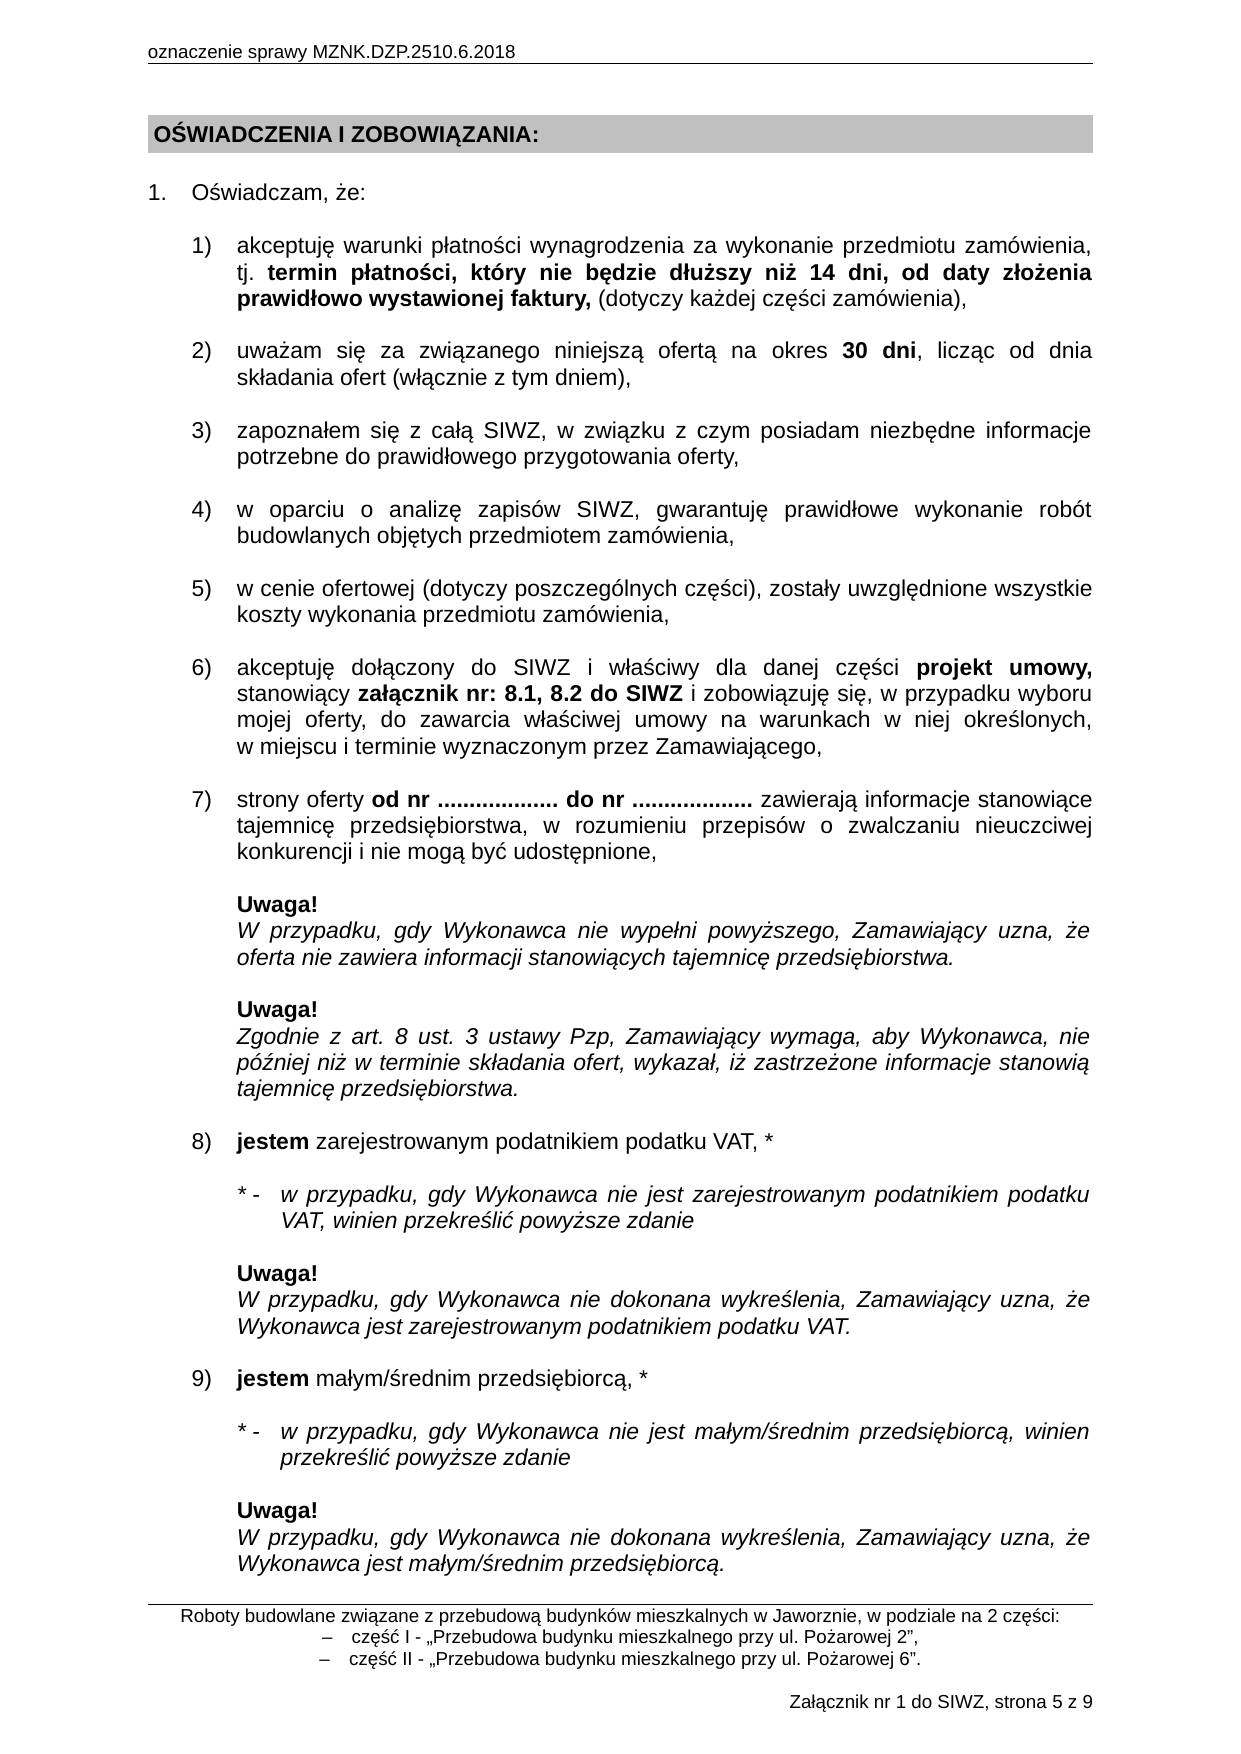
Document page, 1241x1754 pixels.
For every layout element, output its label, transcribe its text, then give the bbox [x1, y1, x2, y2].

text * - w przypadku, gdy Wykonawca nie jest zarejestrowanym podatnikiem podatku VAT, winien przekreślić powyższe zdanie [237, 1181, 1093, 1233]
text 7) strony oferty od nr ................... do nr ................... zawierają informacje stanowiące tajemnicę przedsiębiorstwa, w rozumieniu przepisów o zwalczaniu nieuczciwej konkurencji i nie mogą być udostępnione, [191, 786, 1093, 864]
text 1) akceptuję warunki płatności wynagrodzenia za wykonanie przedmiotu zamówienia, tj. termin płatności, który nie będzie dłuższy niż 14 dni, od daty złożenia prawidłowo wystawionej faktury, (dotyczy każdej części zamówienia), [191, 232, 1093, 311]
text Zgodnie z art. 8 ust. 3 ustawy Pzp, Zamawiający wymaga, aby Wykonawca, nie później niż w terminie składania ofert, wykazał, iż zastrzeżone informacje stanowią tajemnicę przedsiębiorstwa. [237, 1023, 1093, 1102]
text 5) w cenie ofertowej (dotyczy poszczególnych części), zostały uwzględnione wszystkie koszty wykonania przedmiotu zamówienia, [191, 575, 1093, 627]
text * - w przypadku, gdy Wykonawca nie jest małym/średnim przedsiębiorcą, winien przekreślić powyższe zdanie [237, 1418, 1093, 1471]
table_header OŚWIADCZENIA I ZOBOWIĄZANIA: [148, 115, 1093, 153]
text W przypadku, gdy Wykonawca nie wypełni powyższego, Zamawiający uzna, że oferta nie zawiera informacji stanowiących tajemnicę przedsiębiorstwa. [237, 917, 1093, 970]
text W przypadku, gdy Wykonawca nie dokonana wykreślenia, Zamawiający uzna, że Wykonawca jest małym/średnim przedsiębiorcą. [237, 1523, 1093, 1576]
text 4) w oparciu o analizę zapisów SIWZ, gwarantuję prawidłowe wykonanie robót budowlanych objętych przedmiotem zamówienia, [191, 496, 1093, 548]
text 2) uważam się za związanego niniejszą ofertą na okres 30 dni, licząc od dnia składania ofert (włącznie z tym dniem), [191, 337, 1093, 390]
text 6) akceptuję dołączony do SIWZ i właściwy dla danej części projekt umowy, stanowiący załącznik nr: 8.1, 8.2 do SIWZ i zobowiązuję się, w przypadku wyboru mojej oferty, do zawarcia właściwej umowy na warunkach w niej określonych, w miejscu i terminie wyznaczonym przez Zamawiającego, [191, 654, 1093, 759]
text Uwaga! [237, 1497, 1093, 1523]
text 9) jestem małym/średnim przedsiębiorcą, * [191, 1365, 1093, 1392]
text 3) zapoznałem się z całą SIWZ, w związku z czym posiadam niezbędne informacje potrzebne do prawidłowego przygotowania oferty, [191, 417, 1093, 469]
text 8) jestem zarejestrowanym podatnikiem podatku VAT, * [191, 1128, 1093, 1154]
text Uwaga! [237, 1260, 1093, 1286]
text W przypadku, gdy Wykonawca nie dokonana wykreślenia, Zamawiający uzna, że Wykonawca jest zarejestrowanym podatnikiem podatku VAT. [237, 1286, 1093, 1339]
text Uwaga! [237, 891, 1093, 917]
text 1. Oświadczam, że: [148, 179, 1093, 206]
text Uwaga! [237, 996, 1093, 1023]
